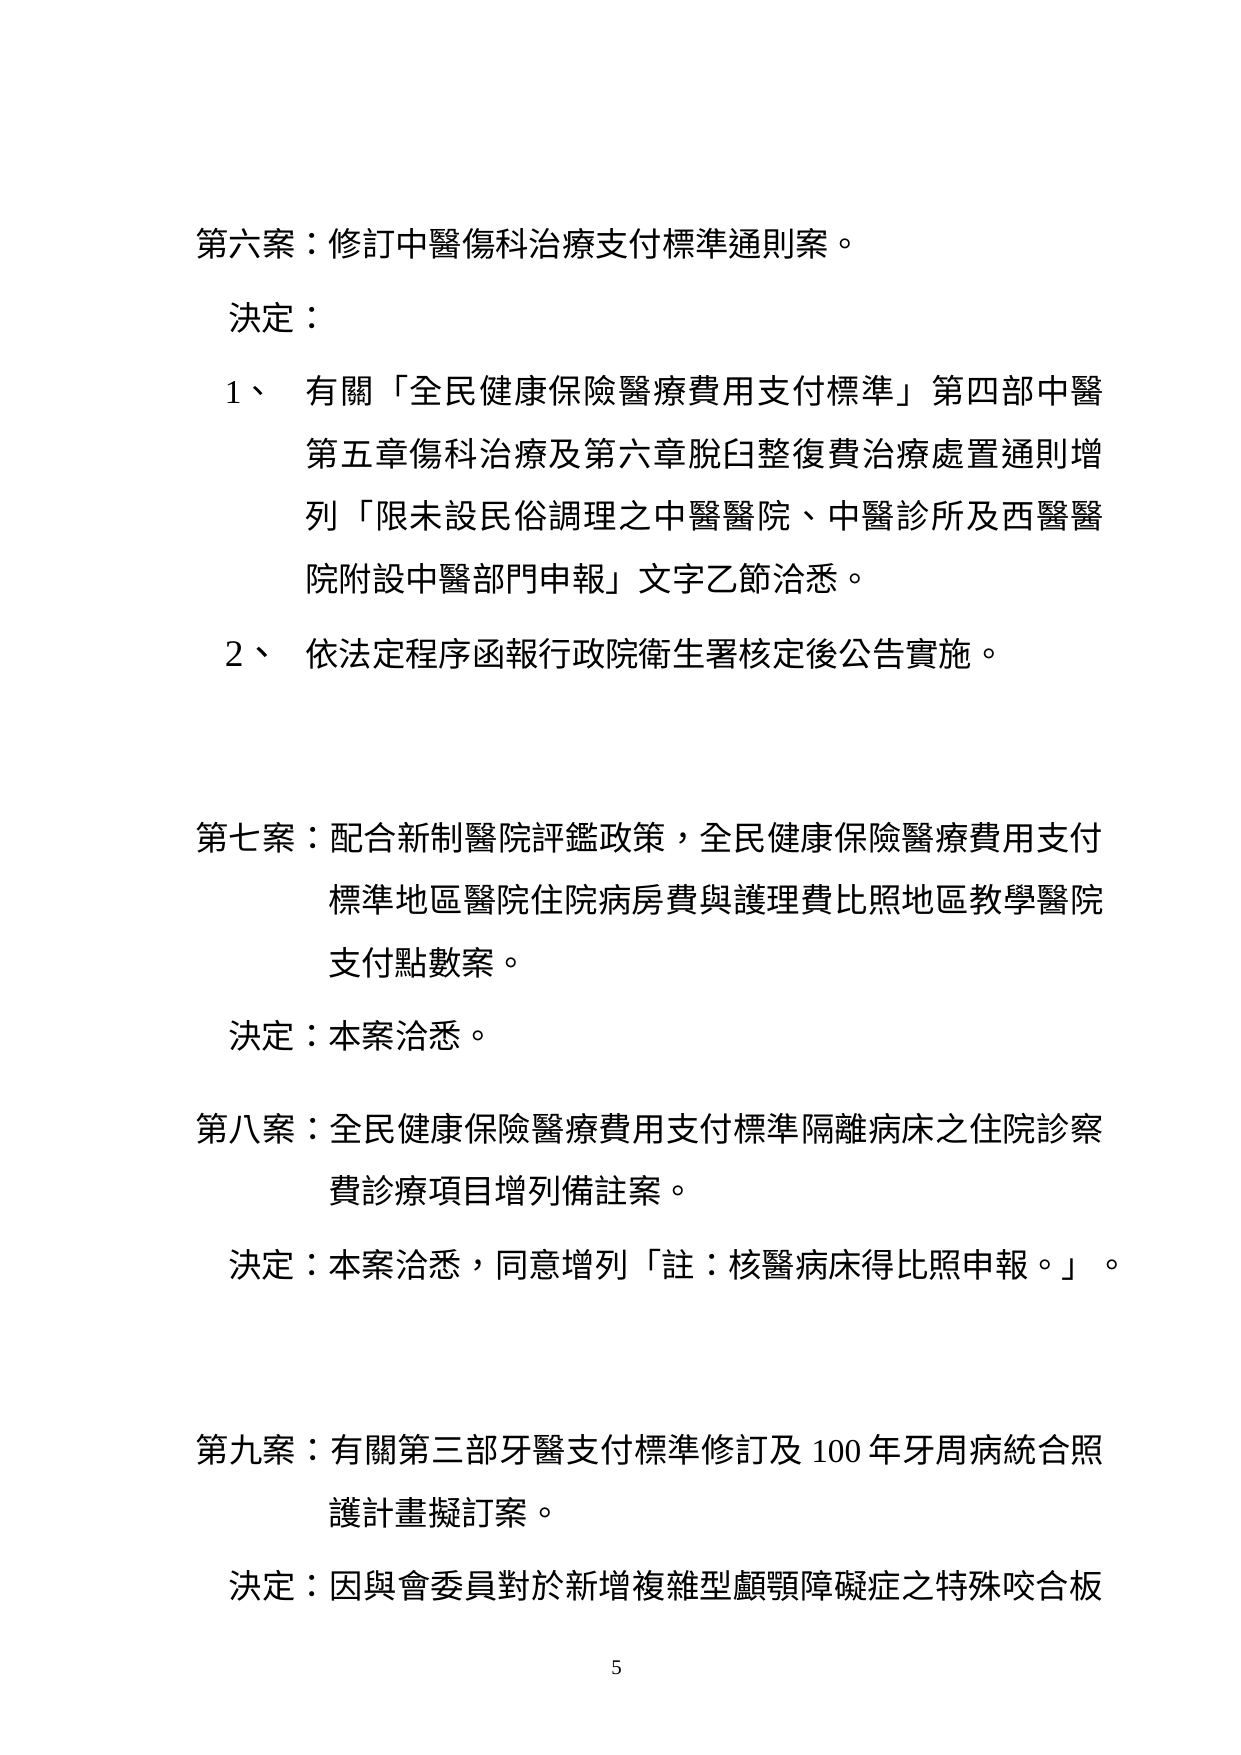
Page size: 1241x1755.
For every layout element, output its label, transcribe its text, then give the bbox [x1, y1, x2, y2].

text 決定：本案洽悉。 [228, 993, 1104, 1055]
text 第七案：配合新制醫院評鑑政策，全民健康保險醫療費用支付標準地區醫院住院病房費與護理費比照地區教學醫院支付點數案。 [195, 794, 1104, 981]
text 決定：因與會委員對於新增複雜型顱顎障礙症之特殊咬合板項目限區域級以上醫院方可施行，提出質疑，支付標準部分暫予保留，請牙醫師公會全國聯合會參考委員意見研議修訂，另牙周病統合照護計畫因漏列補植部分以外，各委員無異議，為免影響被保險人就醫權益，同意報署核定。 [228, 1543, 1104, 1605]
text 決定： [228, 274, 1104, 336]
list 有關「全民健康保險醫療費用支付標準」第四部中醫第五章傷科治療及第六章脫臼整復費治療處置通則增列「限未設民俗調理之中醫醫院、中醫診所及西醫醫院附設中醫部門申報」文字乙節洽悉。 [224, 348, 1104, 598]
list 依法定程序函報行政院衛生署核定後公告實施。 [224, 609, 1104, 671]
text 第八案：全民健康保險醫療費用支付標準隔離病床之住院診察費診療項目增列備註案。 [195, 1085, 1104, 1210]
text 第六案：修訂中醫傷科治療支付標準通則案。 [195, 200, 1104, 263]
text 第九案：有關第三部牙醫支付標準修訂及100年牙周病統合照護計畫擬訂案。 [195, 1406, 1104, 1531]
text 決定：本案洽悉，同意增列「註：核醫病床得比照申報。」。 [228, 1221, 1104, 1284]
